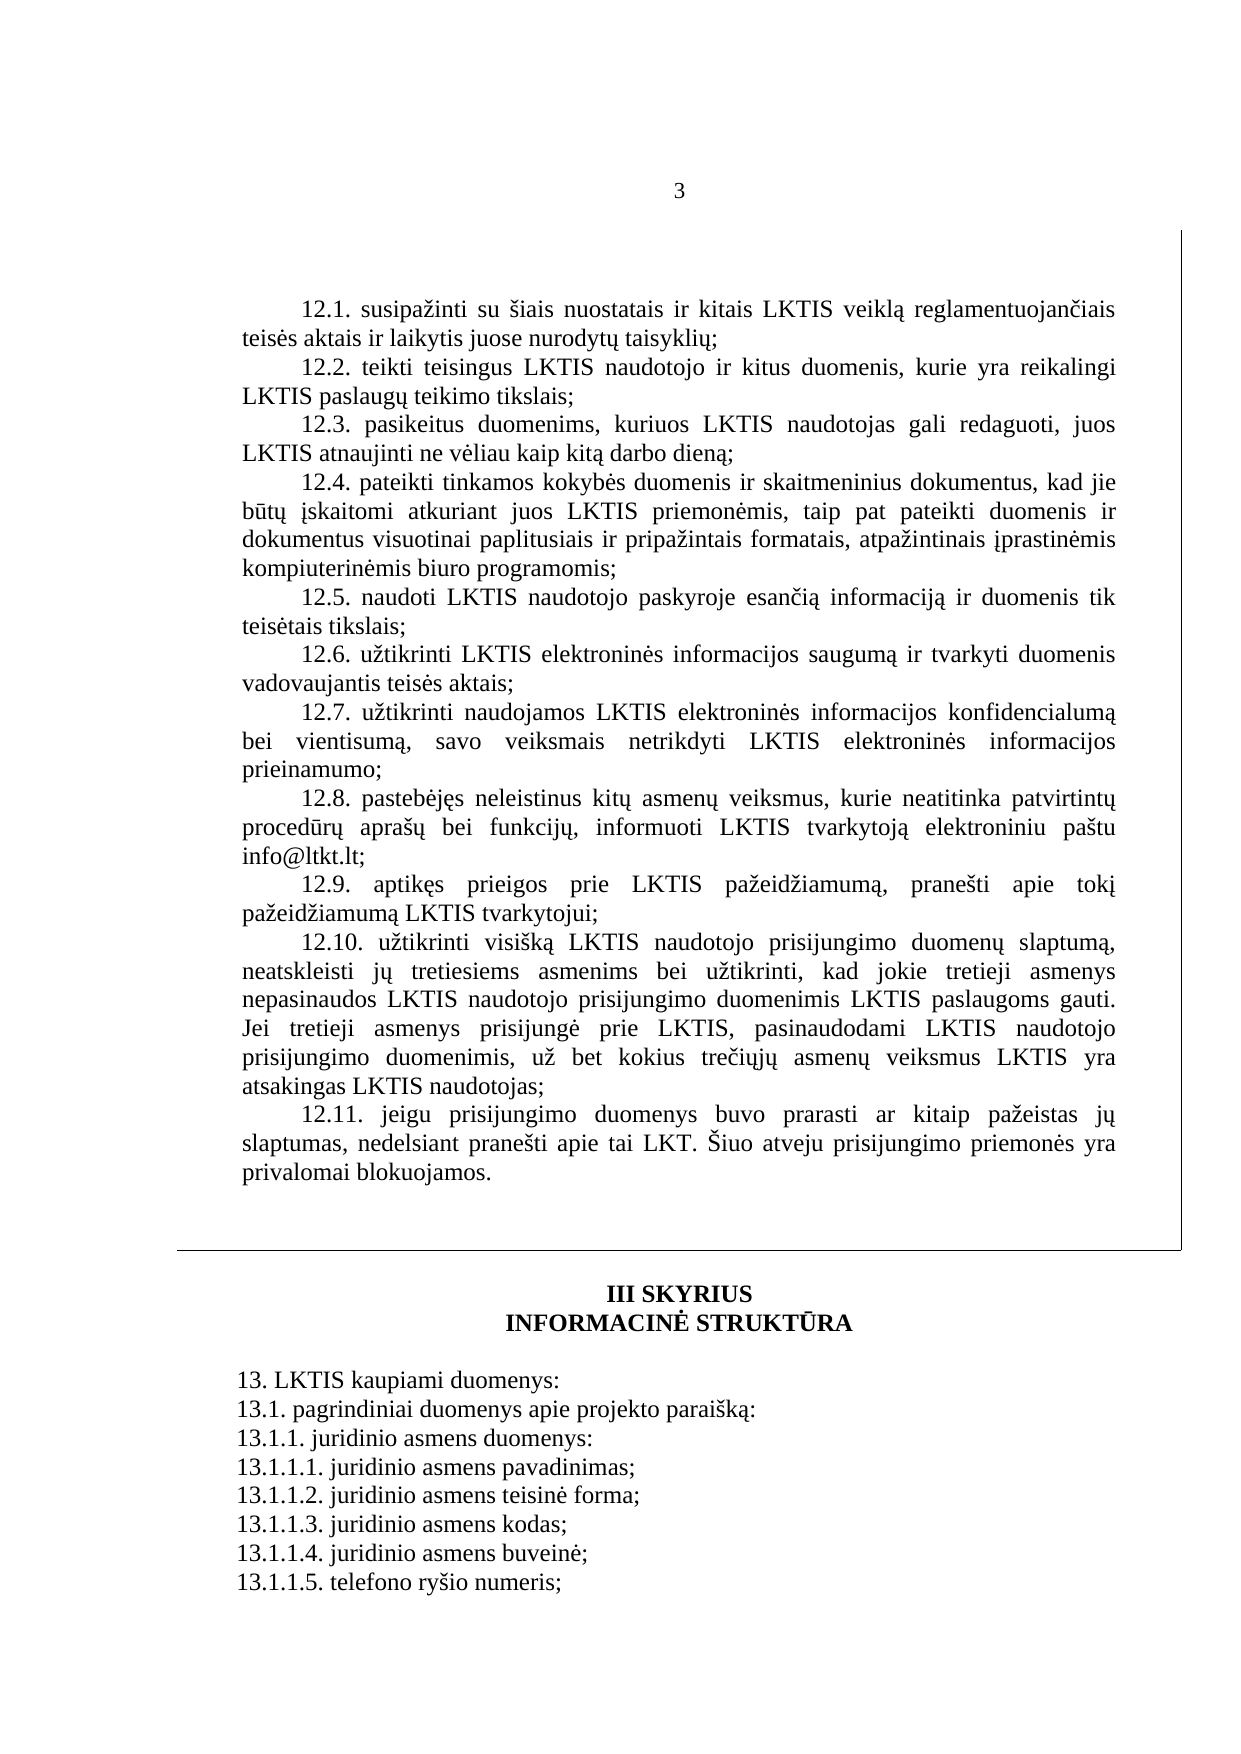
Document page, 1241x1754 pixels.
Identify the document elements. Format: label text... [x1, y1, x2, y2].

text 13.1.1.2. juridinio asmens teisinė forma; [177, 1480, 1181, 1509]
text 12.9. aptikęs prieigos prie LKTIS pažeidžiamumą, pranešti apie tokį pažeidžiamumą LKTIS tvarkytojui; [177, 869, 1181, 927]
text 13.1.1.3. juridinio asmens kodas; [177, 1509, 1181, 1538]
text 12.6. užtikrinti LKTIS elektroninės informacijos saugumą ir tvarkyti duomenis vadovaujantis teisės aktais; [177, 639, 1181, 697]
text 12.7. užtikrinti naudojamos LKTIS elektroninės informacijos konfidencialumą bei vientisumą, savo veiksmais netrikdyti LKTIS elektroninės informacijos prieinamumo; [177, 697, 1181, 783]
text 12.3. pasikeitus duomenims, kuriuos LKTIS naudotojas gali redaguoti, juos LKTIS atnaujinti ne vėliau kaip kitą darbo dieną; [177, 409, 1181, 467]
text 13.1. pagrindiniai duomenys apie projekto paraišką: [177, 1394, 1181, 1423]
text 12.11. jeigu prisijungimo duomenys buvo prarasti ar kitaip pažeistas jų slaptumas, nedelsiant pranešti apie tai LKT. Šiuo atveju prisijungimo priemonės yra privalomai blokuojamos. [177, 1099, 1181, 1250]
text III SKYRIUS [177, 1279, 1181, 1308]
text 13.1.1.5. telefono ryšio numeris; [177, 1567, 1181, 1595]
text 12.10. užtikrinti visišką LKTIS naudotojo prisijungimo duomenų slaptumą, neatskleisti jų tretiesiems asmenims bei užtikrinti, kad jokie tretieji asmenys nepasinaudos LKTIS naudotojo prisijungimo duomenimis LKTIS paslaugoms gauti. Jei tretieji asmenys prisijungė prie LKTIS, pasinaudodami LKTIS naudotojo prisijungimo duomenimis, už bet kokius trečiųjų asmenų veiksmus LKTIS yra atsakingas LKTIS naudotojas; [177, 927, 1181, 1099]
text 12.5. naudoti LKTIS naudotojo paskyroje esančią informaciją ir duomenis tik teisėtais tikslais; [177, 582, 1181, 639]
text 13.1.1.1. juridinio asmens pavadinimas; [177, 1452, 1181, 1480]
text 12.2. teikti teisingus LKTIS naudotojo ir kitus duomenis, kurie yra reikalingi LKTIS paslaugų teikimo tikslais; [177, 352, 1181, 409]
text 12.8. pastebėjęs neleistinus kitų asmenų veiksmus, kurie neatitinka patvirtintų procedūrų aprašų bei funkcijų, informuoti LKTIS tvarkytoją elektroniniu paštu info@ltkt.lt; [177, 783, 1181, 869]
text 12.1. susipažinti su šiais nuostatais ir kitais LKTIS veiklą reglamentuojančiais teisės aktais ir laikytis juose nurodytų taisyklių; [177, 230, 1181, 352]
text 13. LKTIS kaupiami duomenys: [177, 1365, 1181, 1394]
text 13.1.1.4. juridinio asmens buveinė; [177, 1538, 1181, 1567]
text INFORMACINĖ STRUKTŪRA [177, 1308, 1181, 1337]
text 13.1.1. juridinio asmens duomenys: [177, 1423, 1181, 1452]
text 12.4. pateikti tinkamos kokybės duomenis ir skaitmeninius dokumentus, kad jie būtų įskaitomi atkuriant juos LKTIS priemonėmis, taip pat pateikti duomenis ir dokumentus visuotinai paplitusiais ir pripažintais formatais, atpažintinais įprastinėmis kompiuterinėmis biuro programomis; [177, 467, 1181, 582]
